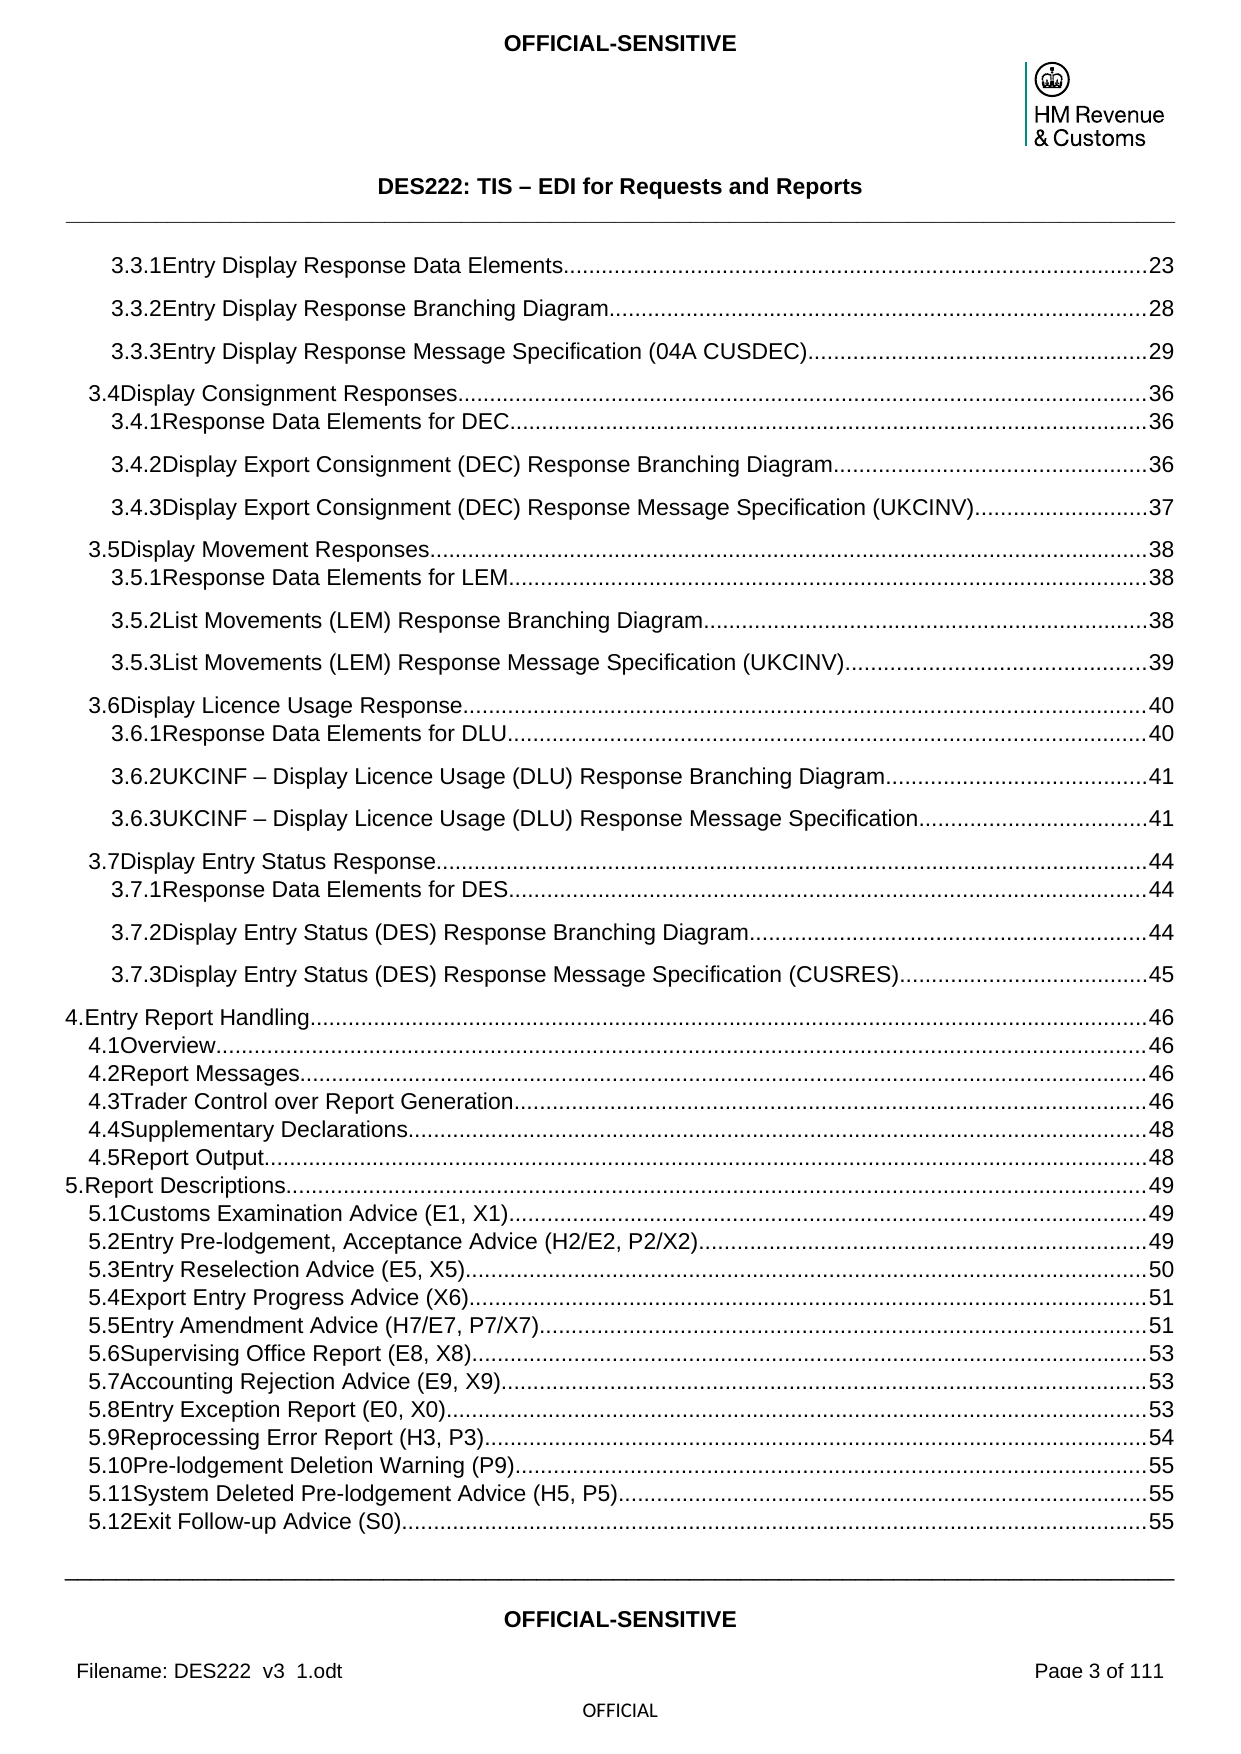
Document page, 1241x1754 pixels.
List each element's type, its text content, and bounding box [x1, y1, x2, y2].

text 4.5 Report Output 48 [88, 1143, 1175, 1171]
text 5.5 Entry Amendment Advice (H7/E7, P7/X7) 51 [88, 1311, 1175, 1339]
text 3.3.3 Entry Display Response Message Specification (04A CUSDEC) 29 [111, 337, 1175, 365]
text 4. Entry Report Handling 46 [65, 1003, 1175, 1031]
text 5.2 Entry Pre-lodgement, Acceptance Advice (H2/E2, P2/X2) 49 [88, 1227, 1175, 1255]
text 5. Report Descriptions 49 [65, 1171, 1175, 1199]
text 5.1 Customs Examination Advice (E1, X1) 49 [88, 1199, 1175, 1227]
text 4.1 Overview 46 [88, 1031, 1175, 1059]
text 3.4.1 Response Data Elements for DEC 36 [111, 407, 1175, 436]
text 5.7 Accounting Rejection Advice (E9, X9) 53 [88, 1367, 1175, 1395]
text 4.4 Supplementary Declarations 48 [88, 1115, 1175, 1143]
text 3.6.3 UKCINF – Display Licence Usage (DLU) Response Message Specification 41 [111, 804, 1175, 832]
text 3.6.1 Response Data Elements for DLU 40 [111, 719, 1175, 747]
text 5.4 Export Entry Progress Advice (X6) 51 [88, 1283, 1175, 1311]
text 3.6.2 UKCINF – Display Licence Usage (DLU) Response Branching Diagram 41 [111, 762, 1175, 790]
text 5.3 Entry Reselection Advice (E5, X5) 50 [88, 1255, 1175, 1283]
text 5.12 Exit Follow-up Advice (S0) 55 [88, 1507, 1175, 1535]
text 3.5.2 List Movements (LEM) Response Branching Diagram 38 [111, 606, 1175, 634]
text 5.6 Supervising Office Report (E8, X8) 53 [88, 1339, 1175, 1367]
text 3.5.1 Response Data Elements for LEM 38 [111, 563, 1175, 591]
text 3.7 Display Entry Status Response 44 [88, 847, 1175, 875]
text 3.3.2 Entry Display Response Branching Diagram 28 [111, 294, 1175, 322]
text 3.6 Display Licence Usage Response 40 [88, 691, 1175, 719]
text 5.11 System Deleted Pre-lodgement Advice (H5, P5) 55 [88, 1479, 1175, 1507]
text 5.8 Entry Exception Report (E0, X0) 53 [88, 1395, 1175, 1423]
text 3.7.3 Display Entry Status (DES) Response Message Specification (CUSRES) 45 [111, 960, 1175, 988]
text 3.5.3 List Movements (LEM) Response Message Specification (UKCINV) 39 [111, 648, 1175, 677]
text 3.7.1 Response Data Elements for DES 44 [111, 875, 1175, 903]
text 3.5 Display Movement Responses 38 [88, 535, 1175, 563]
text 4.3 Trader Control over Report Generation 46 [88, 1087, 1175, 1115]
text 5.10 Pre-lodgement Deletion Warning (P9) 55 [88, 1451, 1175, 1479]
text 3.4 Display Consignment Responses 36 [88, 379, 1175, 407]
text 4.2 Report Messages 46 [88, 1059, 1175, 1087]
text 3.3.1 Entry Display Response Data Elements 23 [111, 252, 1175, 280]
text 3.7.2 Display Entry Status (DES) Response Branching Diagram 44 [111, 918, 1175, 946]
text 3.4.2 Display Export Consignment (DEC) Response Branching Diagram 36 [111, 450, 1175, 478]
text 5.9 Reprocessing Error Report (H3, P3) 54 [88, 1423, 1175, 1451]
text 3.4.3 Display Export Consignment (DEC) Response Message Specification (UKCINV) 37 [111, 493, 1175, 521]
